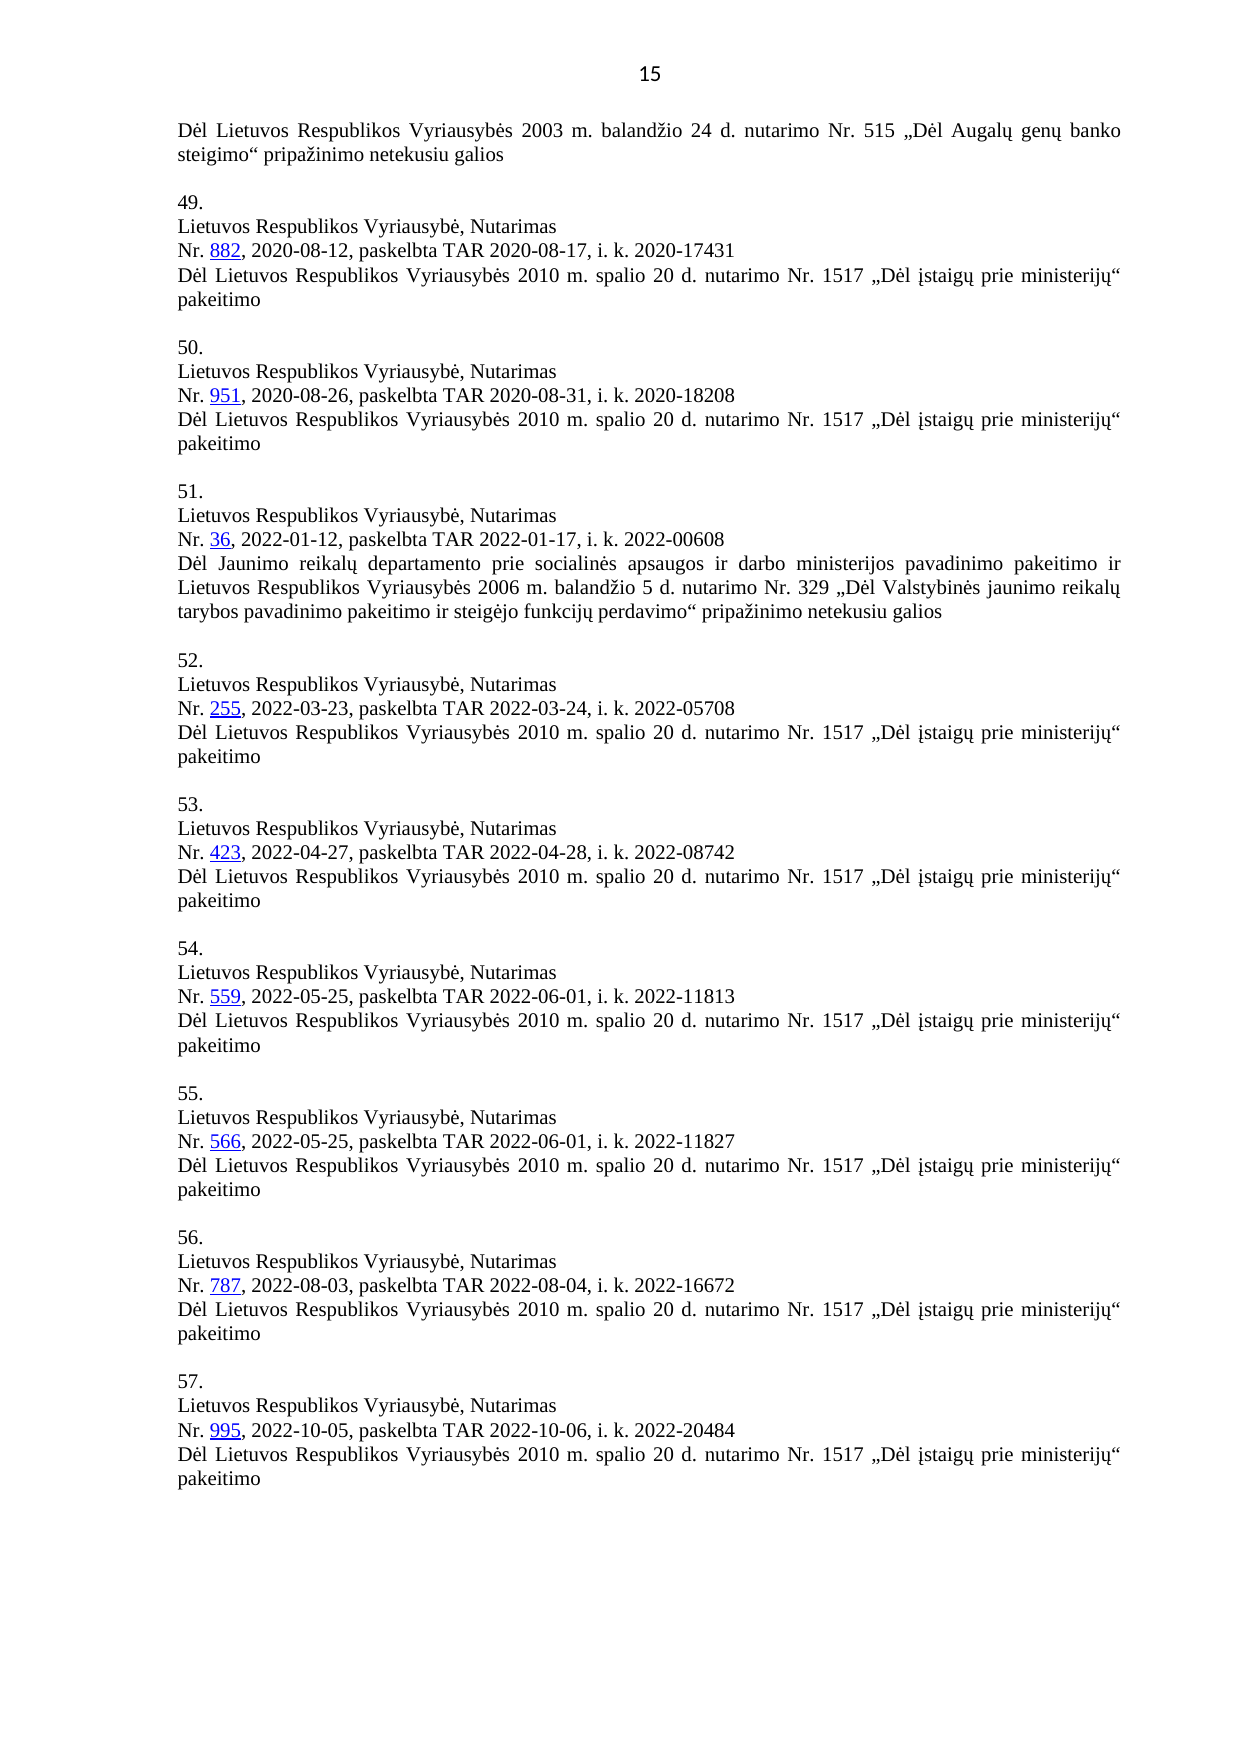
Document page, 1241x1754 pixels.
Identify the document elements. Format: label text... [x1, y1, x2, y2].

text 55. [177, 1081, 1122, 1105]
text Nr. 36, 2022-01-12, paskelbta TAR 2022-01-17, i. k. 2022-00608 [177, 527, 1122, 551]
text Dėl Lietuvos Respublikos Vyriausybės 2010 m. spalio 20 d. nutarimo Nr. 1517 „Dėl įstaigų prie ministerijų“ pakeitimo [177, 262, 1122, 311]
text Dėl Lietuvos Respublikos Vyriausybės 2010 m. spalio 20 d. nutarimo Nr. 1517 „Dėl įstaigų prie ministerijų“ pakeitimo [177, 1008, 1122, 1057]
text Lietuvos Respublikos Vyriausybė, Nutarimas [177, 214, 1122, 238]
text 57. [177, 1369, 1122, 1393]
text Nr. 882, 2020-08-12, paskelbta TAR 2020-08-17, i. k. 2020-17431 [177, 238, 1122, 262]
text Dėl Lietuvos Respublikos Vyriausybės 2010 m. spalio 20 d. nutarimo Nr. 1517 „Dėl įstaigų prie ministerijų“ pakeitimo [177, 1442, 1122, 1490]
text 53. [177, 792, 1122, 816]
text 51. [177, 479, 1122, 503]
text Dėl Lietuvos Respublikos Vyriausybės 2010 m. spalio 20 d. nutarimo Nr. 1517 „Dėl įstaigų prie ministerijų“ pakeitimo [177, 1297, 1122, 1345]
text Lietuvos Respublikos Vyriausybė, Nutarimas [177, 672, 1122, 696]
text Nr. 255, 2022-03-23, paskelbta TAR 2022-03-24, i. k. 2022-05708 [177, 696, 1122, 720]
text Nr. 787, 2022-08-03, paskelbta TAR 2022-08-04, i. k. 2022-16672 [177, 1273, 1122, 1297]
text Lietuvos Respublikos Vyriausybė, Nutarimas [177, 960, 1122, 984]
text Dėl Lietuvos Respublikos Vyriausybės 2003 m. balandžio 24 d. nutarimo Nr. 515 „Dėl Augalų genų banko steigimo“ pripažinimo netekusiu galios [177, 118, 1122, 166]
text 50. [177, 335, 1122, 359]
text Nr. 559, 2022-05-25, paskelbta TAR 2022-06-01, i. k. 2022-11813 [177, 984, 1122, 1008]
text Dėl Lietuvos Respublikos Vyriausybės 2010 m. spalio 20 d. nutarimo Nr. 1517 „Dėl įstaigų prie ministerijų“ pakeitimo [177, 407, 1122, 455]
text 49. [177, 190, 1122, 214]
text 56. [177, 1225, 1122, 1249]
text Lietuvos Respublikos Vyriausybė, Nutarimas [177, 1249, 1122, 1273]
text Lietuvos Respublikos Vyriausybė, Nutarimas [177, 816, 1122, 840]
text Lietuvos Respublikos Vyriausybė, Nutarimas [177, 1393, 1122, 1417]
text Dėl Jaunimo reikalų departamento prie socialinės apsaugos ir darbo ministerijos pavadinimo pakeitimo ir Lietuvos Respublikos Vyriausybės 2006 m. balandžio 5 d. nutarimo Nr. 329 „Dėl Valstybinės jaunimo reikalų tarybos pavadinimo pakeitimo ir steigėjo funkcijų perdavimo“ pripažinimo netekusiu galios [177, 551, 1122, 623]
text Lietuvos Respublikos Vyriausybė, Nutarimas [177, 503, 1122, 527]
text Nr. 423, 2022-04-27, paskelbta TAR 2022-04-28, i. k. 2022-08742 [177, 840, 1122, 864]
text Nr. 951, 2020-08-26, paskelbta TAR 2020-08-31, i. k. 2020-18208 [177, 383, 1122, 407]
text Dėl Lietuvos Respublikos Vyriausybės 2010 m. spalio 20 d. nutarimo Nr. 1517 „Dėl įstaigų prie ministerijų“ pakeitimo [177, 720, 1122, 768]
text 54. [177, 936, 1122, 960]
text Lietuvos Respublikos Vyriausybė, Nutarimas [177, 1105, 1122, 1129]
text Nr. 566, 2022-05-25, paskelbta TAR 2022-06-01, i. k. 2022-11827 [177, 1129, 1122, 1153]
text Dėl Lietuvos Respublikos Vyriausybės 2010 m. spalio 20 d. nutarimo Nr. 1517 „Dėl įstaigų prie ministerijų“ pakeitimo [177, 1153, 1122, 1201]
text Lietuvos Respublikos Vyriausybė, Nutarimas [177, 359, 1122, 383]
text Dėl Lietuvos Respublikos Vyriausybės 2010 m. spalio 20 d. nutarimo Nr. 1517 „Dėl įstaigų prie ministerijų“ pakeitimo [177, 864, 1122, 912]
text Nr. 995, 2022-10-05, paskelbta TAR 2022-10-06, i. k. 2022-20484 [177, 1417, 1122, 1442]
text 52. [177, 647, 1122, 672]
